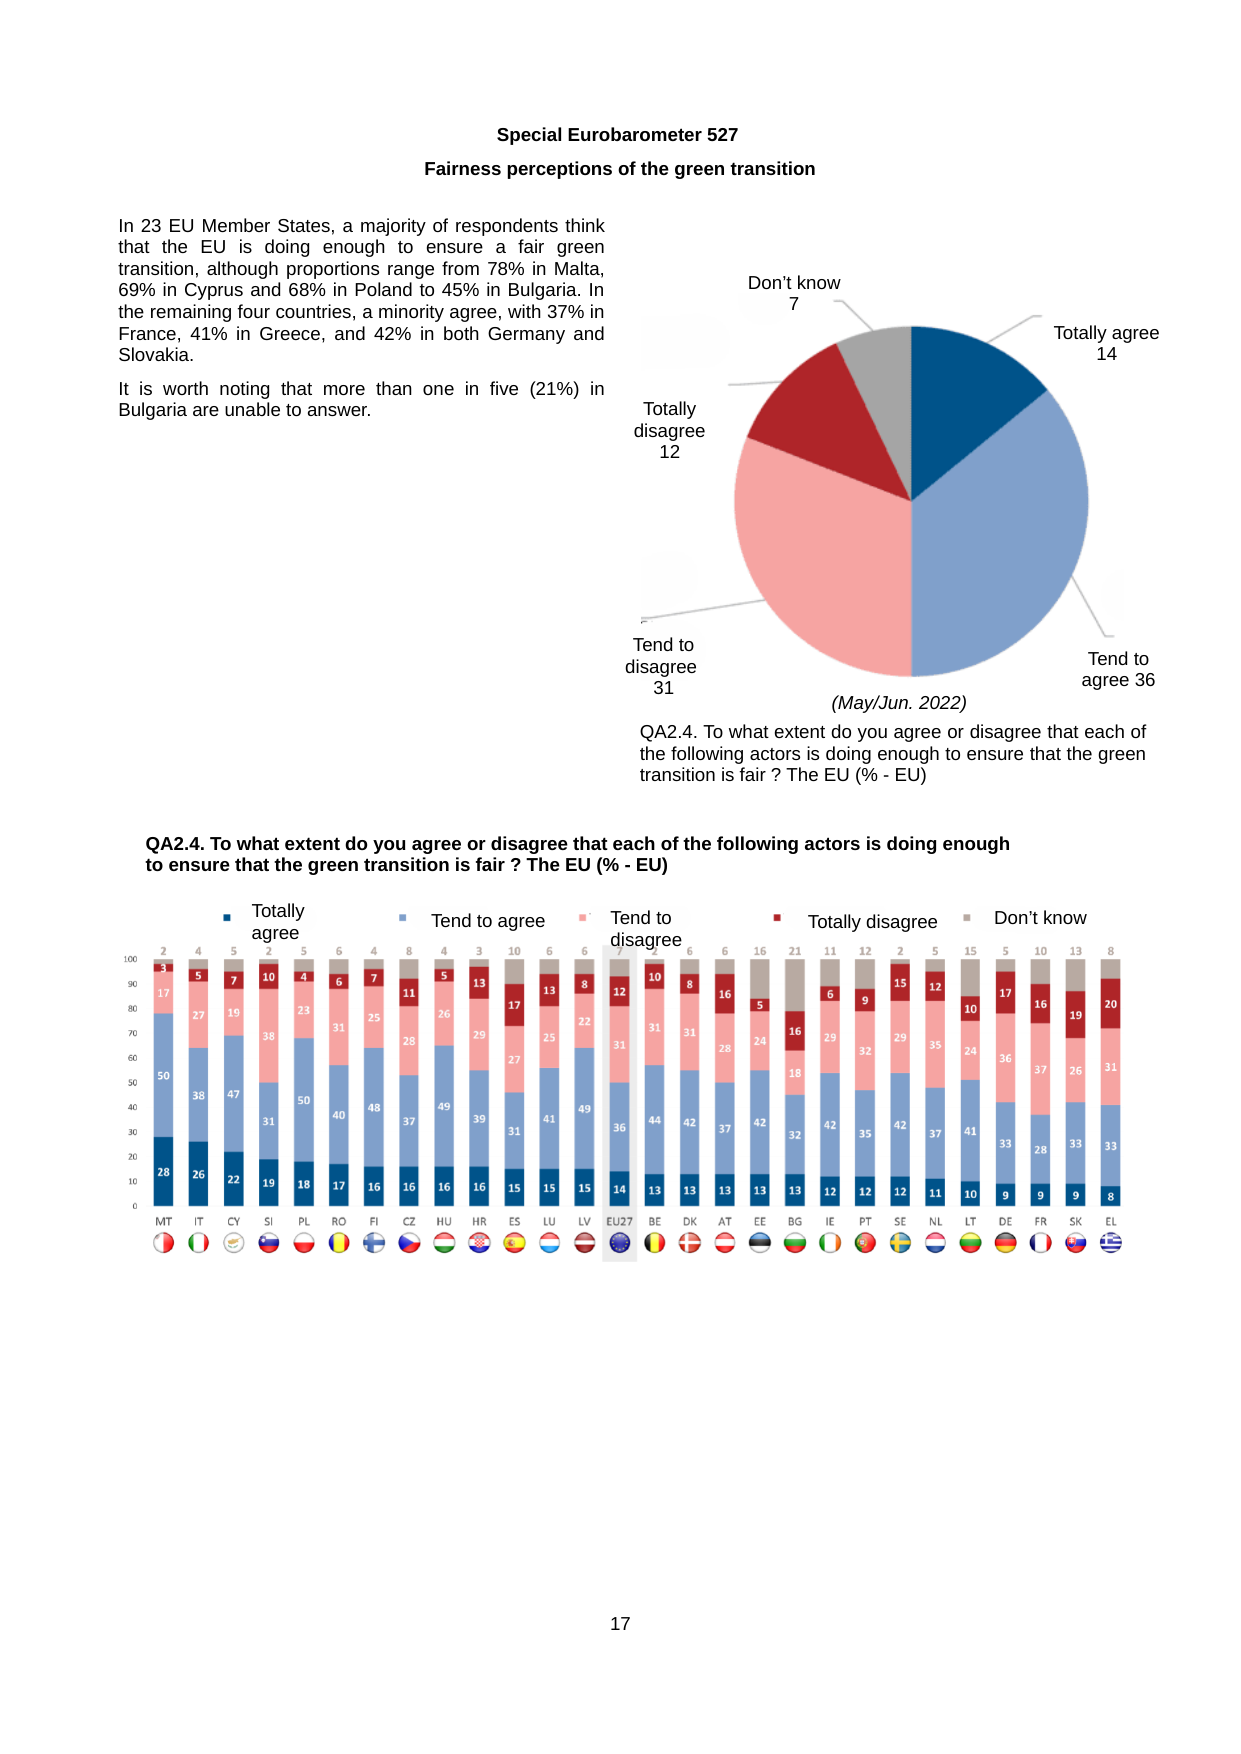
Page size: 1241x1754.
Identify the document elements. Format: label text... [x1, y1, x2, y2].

text QA2.4. To what extent do you agree or disagree that each of the following actors is doing enough to ensure that the green transition is fair ? The EU (% - EU) [639, 277, 1146, 786]
text It is worth noting that more than one in five (21%) in Bulgaria are unable to answer. [118, 377, 605, 420]
picture [641, 293, 1124, 681]
text In 23 EU Member States, a majority of respondents think that the EU is doing enough to ensure a fair green transition, although proportions range from 78% in Malta, 69% in Cyprus and 68% in Poland to 45% in Bulgaria. In the remaining four countries, a minority agree, with 37% in France, 41% in Greece, and 42% in both Germany and Slovakia. [118, 214, 605, 365]
picture [118, 906, 1124, 1262]
